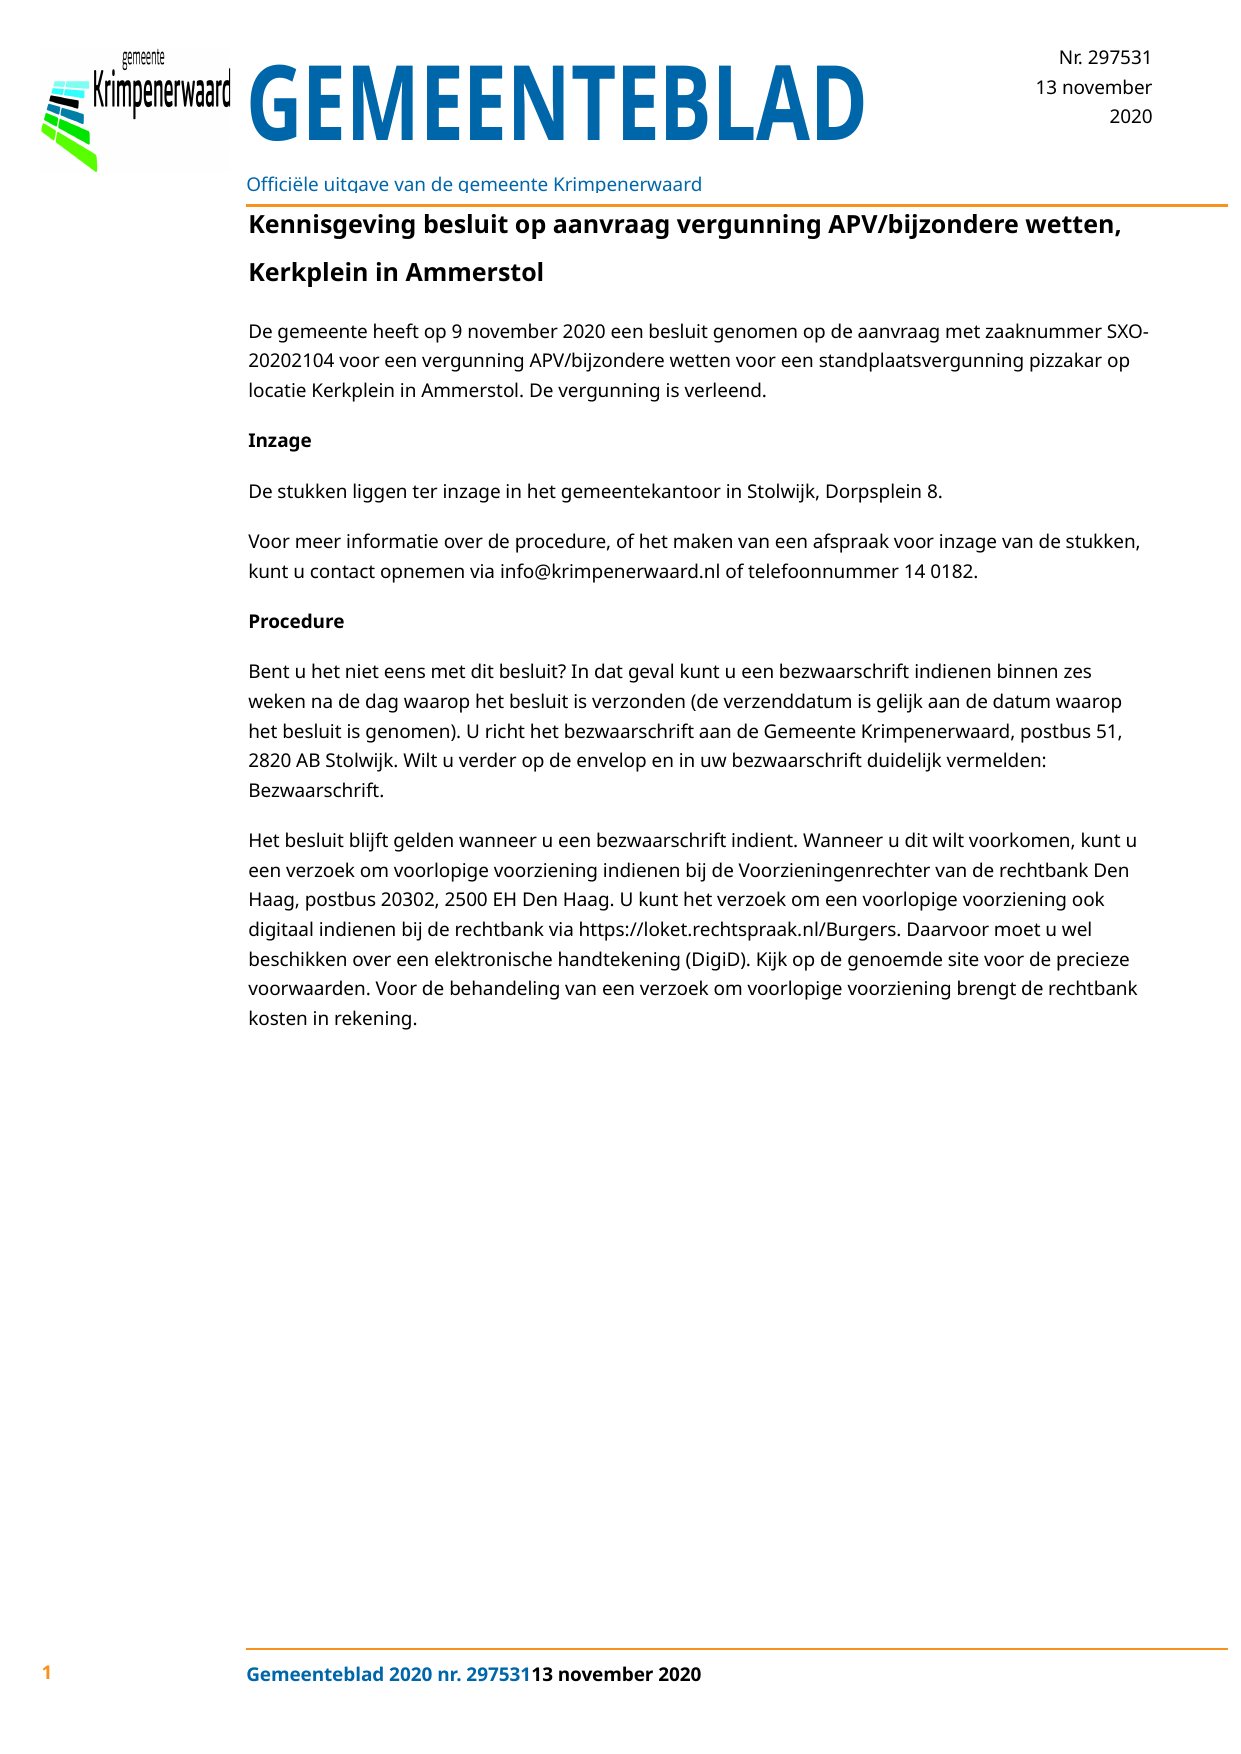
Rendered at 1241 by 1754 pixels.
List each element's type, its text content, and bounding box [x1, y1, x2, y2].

text Het besluit blijft gelden wanneer u een bezwaarschrift indient. Wanneer u dit wilt voorkomen, kunt u een verzoek om voorlopige voorziening indienen bij de Voorzieningenrechter van de rechtbank Den Haag, postbus 20302, 2500 EH Den Haag. U kunt het verzoek om een voorlopige voorziening ook digitaal indienen bij de rechtbank via https://loket.rechtspraak.nl/Burgers. Daarvoor moet u wel beschikken over een elektronische handtekening (DigiD). Kijk op de genoemde site voor de precieze voorwaarden. Voor de behandeling van een verzoek om voorlopige voorziening brengt de rechtbank kosten in rekening. [248, 827, 1152, 1031]
text Bent u het niet eens met dit besluit? In dat geval kunt u een bezwaarschrift indienen binnen zes weken na de dag waarop het besluit is verzonden (de verzenddatum is gelijk aan de datum waarop het besluit is genomen). U richt het bezwaarschrift aan de Gemeente Krimpenerwaard, postbus 51, 2820 AB Stolwijk. Wilt u verder op de envelop en in uw bezwaarschrift duidelijk vermelden: Bezwaarschrift. [248, 659, 1152, 803]
text Kennisgeving besluit op aanvraag vergunning APV/bijzondere wetten, Kerkplein in Ammerstol [248, 207, 1152, 288]
text Voor meer informatie over de procedure, of het maken van een afspraak voor inzage van de stukken, kunt u contact opnemen via info@krimpenerwaard.nl of telefoonnummer 14 0182. [248, 528, 1152, 584]
picture [41, 47, 231, 172]
text Inzage [248, 427, 1152, 453]
text De gemeente heeft op 9 november 2020 een besluit genomen op de aanvraag met zaaknummer SXO-20202104 voor een vergunning APV/bijzondere wetten voor een standplaatsvergunning pizzakar op locatie Kerkplein in Ammerstol. De vergunning is verleend. [248, 318, 1152, 403]
text De stukken liggen ter inzage in het gemeentekantoor in Stolwijk, Dorpsplein 8. [248, 478, 1152, 504]
text Procedure [248, 608, 1152, 634]
